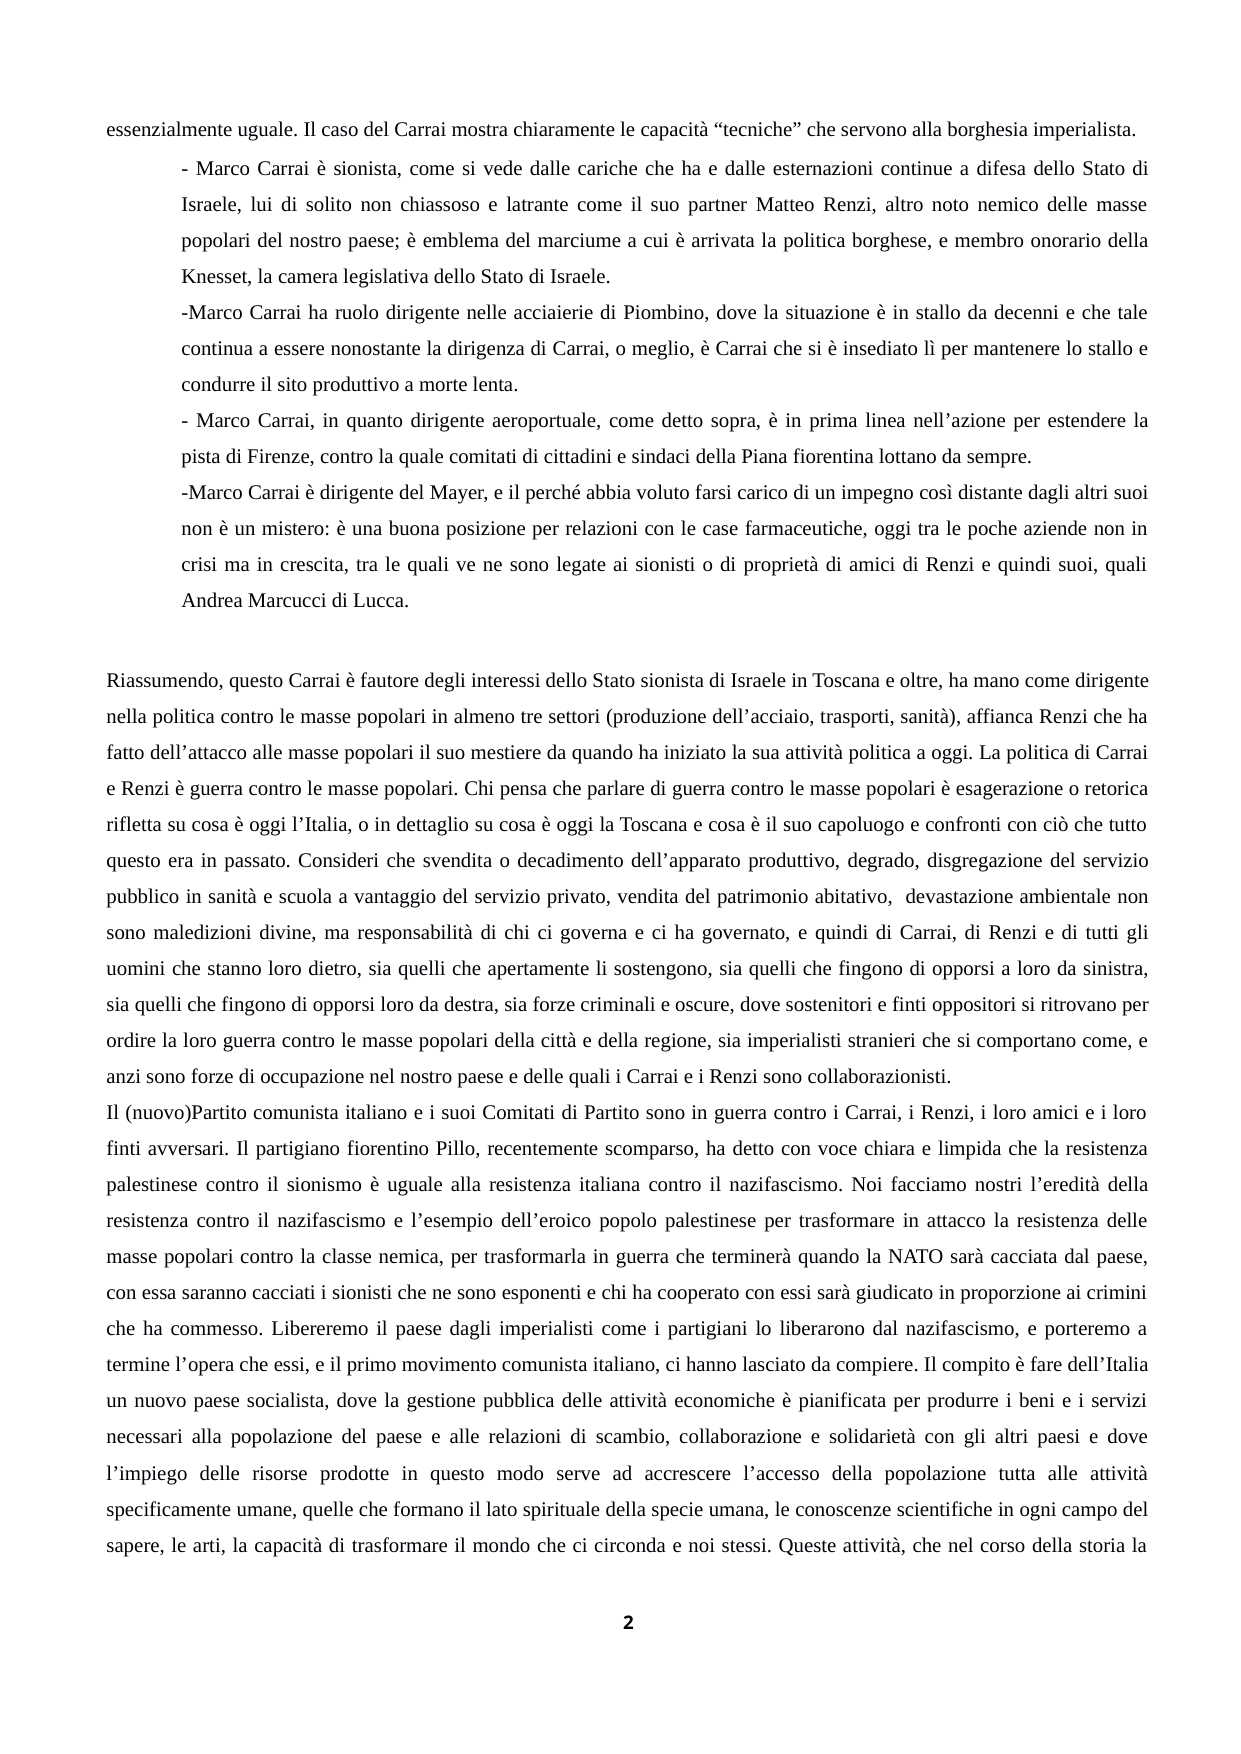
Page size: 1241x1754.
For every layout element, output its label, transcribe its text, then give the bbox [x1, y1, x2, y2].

text -Marco Carrai è dirigente del Mayer, e il perché abbia voluto farsi carico di un impegno così distante dagli altri suoi non è un mistero: è una buona posizione per relazioni con le case farmaceutiche, oggi tra le poche aziende non in crisi ma in crescita, tra le quali ve ne sono legate ai sionisti o di proprietà di amici di Renzi e quindi suoi, quali Andrea Marcucci di Lucca. [181, 480, 1150, 612]
text essenzialmente uguale. Il caso del Carrai mostra chiaramente le capacità “tecniche” che servono alla borghesia imperialista. [106, 116, 1150, 141]
text -Marco Carrai ha ruolo dirigente nelle acciaierie di Piombino, dove la situazione è in stallo da decenni e che tale continua a essere nonostante la dirigenza di Carrai, o meglio, è Carrai che si è insediato lì per mantenere lo stallo e condurre il sito produttivo a morte lenta. [181, 300, 1150, 396]
text - Marco Carrai, in quanto dirigente aeroportuale, come detto sopra, è in prima linea nell’azione per estendere la pista di Firenze, contro la quale comitati di cittadini e sindaci della Piana fiorentina lottano da sempre. [181, 408, 1150, 468]
text Riassumendo, questo Carrai è fautore degli interessi dello Stato sionista di Israele in Toscana e oltre, ha mano come dirigente nella politica contro le masse popolari in almeno tre settori (produzione dell’acciaio, trasporti, sanità), affianca Renzi che ha fatto dell’attacco alle masse popolari il suo mestiere da quando ha iniziato la sua attività politica a oggi. La politica di Carrai e Renzi è guerra contro le masse popolari. Chi pensa che parlare di guerra contro le masse popolari è esagerazione o retorica rifletta su cosa è oggi l’Italia, o in dettaglio su cosa è oggi la Toscana e cosa è il suo capoluogo e confronti con ciò che tutto questo era in passato. Consideri che svendita o decadimento dell’apparato produttivo, degrado, disgregazione del servizio pubblico in sanità e scuola a vantaggio del servizio privato, vendita del patrimonio abitativo, devastazione ambientale non sono maledizioni divine, ma responsabilità di chi ci governa e ci ha governato, e quindi di Carrai, di Renzi e di tutti gli uomini che stanno loro dietro, sia quelli che apertamente li sostengono, sia quelli che fingono di opporsi a loro da sinistra, sia quelli che fingono di opporsi loro da destra, sia forze criminali e oscure, dove sostenitori e finti oppositori si ritrovano per ordire la loro guerra contro le masse popolari della città e della regione, sia imperialisti stranieri che si comportano come, e anzi sono forze di occupazione nel nostro paese e delle quali i Carrai e i Renzi sono collaborazionisti. [106, 667, 1150, 1088]
text Il (nuovo)Partito comunista italiano e i suoi Comitati di Partito sono in guerra contro i Carrai, i Renzi, i loro amici e i loro finti avversari. Il partigiano fiorentino Pillo, recentemente scomparso, ha detto con voce chiara e limpida che la resistenza palestinese contro il sionismo è uguale alla resistenza italiana contro il nazifascismo. Noi facciamo nostri l’eredità della resistenza contro il nazifascismo e l’esempio dell’eroico popolo palestinese per trasformare in attacco la resistenza delle masse popolari contro la classe nemica, per trasformarla in guerra che terminerà quando la NATO sarà cacciata dal paese, con essa saranno cacciati i sionisti che ne sono esponenti e chi ha cooperato con essi sarà giudicato in proporzione ai crimini che ha commesso. Libereremo il paese dagli imperialisti come i partigiani lo liberarono dal nazifascismo, e porteremo a termine l’opera che essi, e il primo movimento comunista italiano, ci hanno lasciato da compiere. Il compito è fare dell’Italia un nuovo paese socialista, dove la gestione pubblica delle attività economiche è pianificata per produrre i beni e i servizi necessari alla popolazione del paese e alle relazioni di scambio, collaborazione e solidarietà con gli altri paesi e dove l’impiego delle risorse prodotte in questo modo serve ad accrescere l’accesso della popolazione tutta alle attività specificamente umane, quelle che formano il lato spirituale della specie umana, le conoscenze scientifiche in ogni campo del sapere, le arti, la capacità di trasformare il mondo che ci circonda e noi stessi. Queste attività, che nel corso della storia la [106, 1100, 1150, 1557]
text - Marco Carrai è sionista, come si vede dalle cariche che ha e dalle esternazioni continue a difesa dello Stato di Israele, lui di solito non chiassoso e latrante come il suo partner Matteo Renzi, altro noto nemico delle masse popolari del nostro paese; è emblema del marciume a cui è arrivata la politica borghese, e membro onorario della Knesset, la camera legislativa dello Stato di Israele. [181, 156, 1150, 288]
